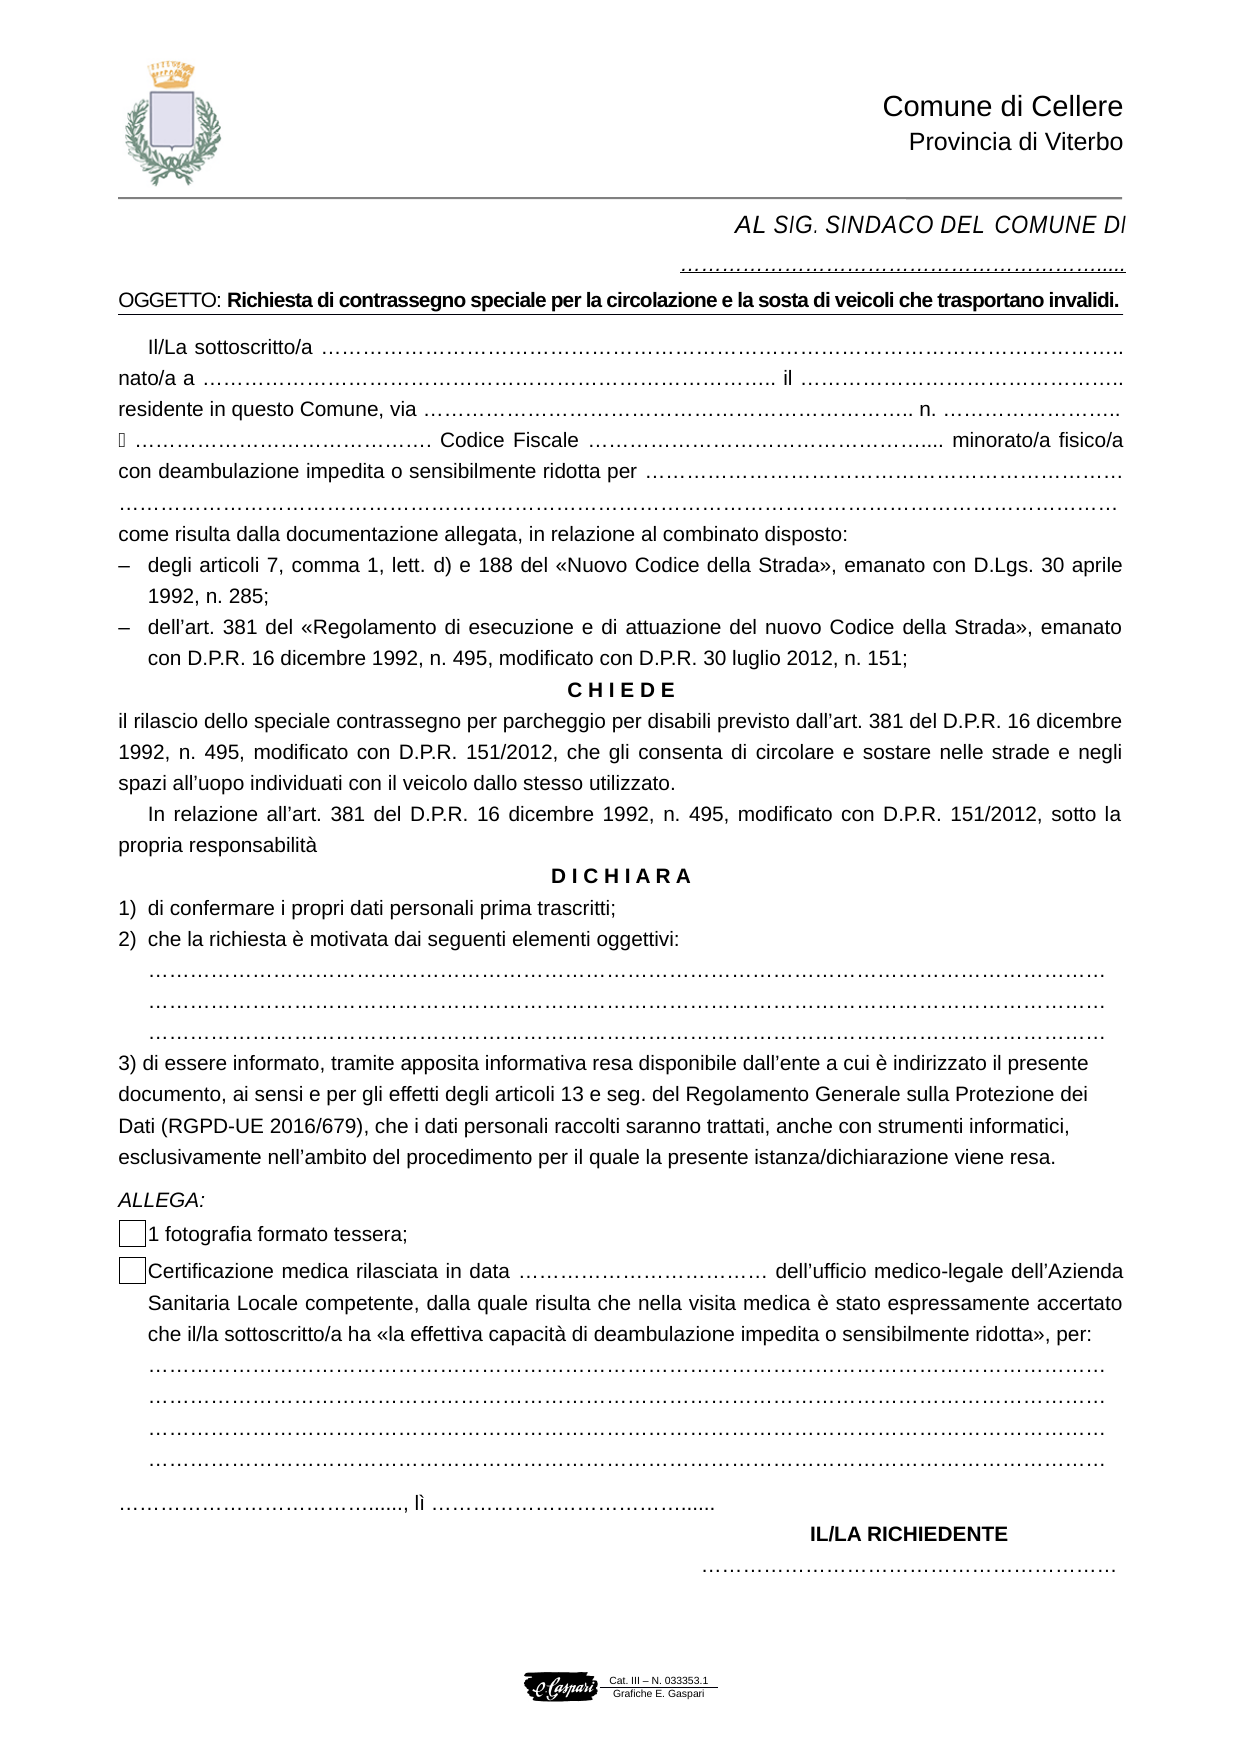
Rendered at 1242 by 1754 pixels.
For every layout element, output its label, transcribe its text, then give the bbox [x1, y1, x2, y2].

text ………………………………………………………………………………………………………………………… ………………………………………………………………………………………………………………………… ………………………………………………………………………………………………………………………… ………………………………………………………………………………………………………………………… [148, 1353, 1123, 1471]
text Certificazione medica rilasciata in data ……………………………… dell’ufficio medico-legale dell’Azienda Sanitaria Locale competente, dalla quale risulta che nella visita medica è stato espressamente accertato che il/la sottoscritto/a ha «la effettiva capacità di deambulazione impedita o sensibilmente ridotta», per: [118, 1256, 1123, 1346]
text AL SIG. SINDACO DEL COMUNE DI [561, 210, 1126, 239]
text Provincia di Viterbo [224, 127, 1123, 156]
text In relazione all’art. 381 del D.P.R. 16 dicembre 1992, n. 495, modificato con D.P.R. 151/2012, sotto la propria responsabilità [118, 802, 1123, 857]
text – degli articoli 7, comma 1, lett. d) e 188 del «Nuovo Codice della Strada», emanato con D.Lgs. 30 aprile 1992, n. 285; [118, 553, 1123, 608]
text ………………………………......, lì ………………………………...... [118, 1490, 1123, 1514]
text Comune di Cellere [224, 89, 1123, 122]
picture [523, 1671, 598, 1702]
text OGGETTO: Richiesta di contrassegno speciale per la circolazione e la sosta di veicoli che trasportano invalidi. [118, 288, 1123, 314]
text – dell’art. 381 del «Regolamento di esecuzione e di attuazione del nuovo Codice della Strada», emanato con D.P.R. 16 dicembre 1992, n. 495, modificato con D.P.R. 30 luglio 2012, n. 151; [118, 615, 1123, 670]
text IL/LA RICHIEDENTE [694, 1521, 1123, 1545]
text ………………………………………………………………………………………………………………………… [148, 958, 1123, 982]
text 2) che la richiesta è motivata dai seguenti elementi oggettivi: [118, 927, 1123, 951]
text ………………………………………………………………………………………………………………………… [148, 1020, 1123, 1044]
text 1 fotografia formato tessera; [118, 1219, 1123, 1247]
text ……………………………………………………..... [602, 251, 1126, 275]
text come risulta dalla documentazione allegata, in relazione al combinato disposto: [118, 522, 1123, 546]
text il rilascio dello speciale contrassegno per parcheggio per disabili previsto dall’art. 381 del D.P.R. 16 dicembre 1992, n. 495, modificato con D.P.R. 151/2012, che gli consenta di circolare e sostare nelle strade e negli spazi all’uopo individuati con il veicolo dallo stesso utilizzato. [118, 708, 1123, 795]
text  ……………………………………. Codice Fiscale ………………………………………….... minorato/a fisico/a con deambulazione impedita o sensibilmente ridotta per …………………………………………………………… ……………………………………………………………………………………………………………………………… [118, 428, 1123, 514]
text ………………………………………………………………………………………………………………………… [148, 989, 1123, 1013]
text 3) di essere informato, tramite apposita informativa resa disponibile dall’ente a cui è indirizzato il presente documento, ai sensi e per gli effetti degli articoli 13 e seg. del Regolamento Generale sulla Protezione dei Dati (RGPD-UE 2016/679), che i dati personali raccolti saranno trattati, anche con strumenti informatici, esclusivamente nell’ambito del procedimento per il quale la presente istanza/dichiarazione viene resa. [118, 1051, 1123, 1168]
text Il/La sottoscritto/a …………………………………………………………………………………………………….. nato/a a ……………………………………………………………………….. il ……………………………………….. residente in questo Comune, via …………………………………………………………….. n. …………………….. [118, 335, 1123, 421]
text D I C H I A R A [118, 864, 1123, 888]
text C H I E D E [118, 677, 1123, 701]
picture [122, 58, 224, 189]
text ALLEGA: [118, 1188, 1123, 1212]
text 1) di confermare i propri dati personali prima trascritti; [118, 895, 1123, 919]
text …………………………………………………… [694, 1553, 1123, 1577]
